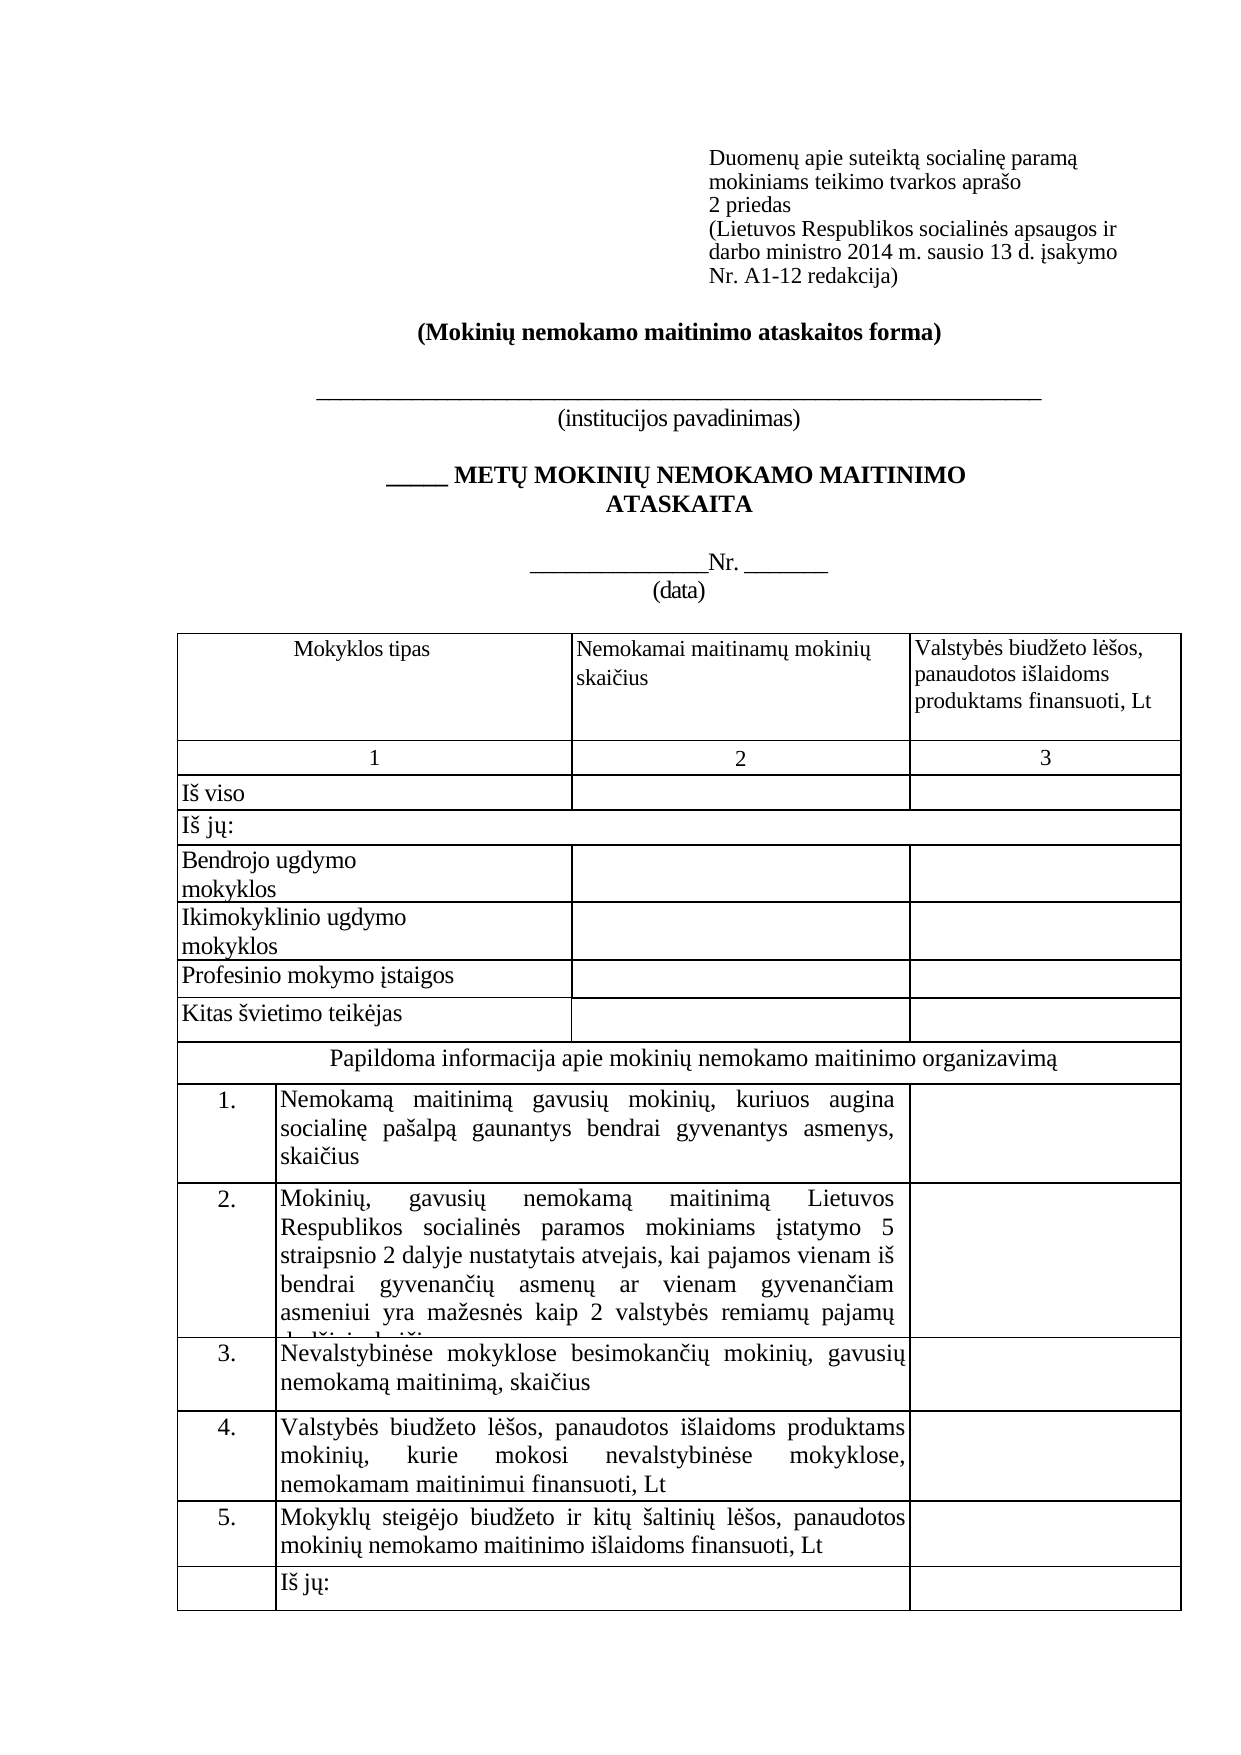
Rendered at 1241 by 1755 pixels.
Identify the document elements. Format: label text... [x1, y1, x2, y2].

table_cell Nemokamą maitinimą gavusių mokinių, kuriuos augina socialinę pašalpą gaunantys bendrai gyvenantys asmenys, skaičius [277, 1085, 909, 1182]
table_cell [911, 1502, 1180, 1566]
table_cell 2. [178, 1184, 275, 1336]
table_cell Papildoma informacija apie mokinių nemokamo maitinimo organizavimą [178, 1043, 1180, 1083]
table_cell [911, 1085, 1180, 1182]
table_cell Valstybės biudžeto lėšos, panaudotos išlaidoms produktams mokinių, kurie mokosi nevalstybinėse mokyklose, nemokamam maitinimui finansuoti, Lt [277, 1412, 909, 1500]
table_cell Iš jų: [277, 1567, 909, 1609]
table_cell 2 [573, 741, 909, 774]
table_cell [573, 776, 909, 809]
table_header Mokyklos tipas [178, 634, 571, 739]
table_cell [573, 961, 909, 997]
text _______________Nr. _______ [177, 547, 1181, 576]
text (Lietuvos Respublikos socialinės apsaugos ir [709, 217, 1141, 241]
table_cell Iš viso [178, 776, 571, 809]
table_cell 3. [178, 1338, 275, 1410]
table_header Valstybės biudžeto lėšos, panaudotos išlaidoms produktams finansuoti, Lt [911, 634, 1180, 739]
table_cell [911, 1184, 1180, 1336]
table_cell Nevalstybinėse mokyklose besimokančių mokinių, gavusių nemokamą maitinimą, skaičius [277, 1338, 909, 1410]
table_cell [573, 903, 909, 959]
text darbo ministro 2014 m. sausio 13 d. įsakymo [709, 241, 1141, 264]
table_cell Mokyklų steigėjo biudžeto ir kitų šaltinių lėšos, panaudotos mokinių nemokamo maitinimo išlaidoms finansuoti, Lt [277, 1502, 909, 1566]
table_cell Iš jų: [178, 811, 1180, 844]
table_cell 5. [178, 1502, 275, 1566]
table_cell Profesinio mokymo įstaigos [178, 961, 571, 997]
text (Mokinių nemokamo maitinimo ataskaitos forma) [177, 317, 1181, 346]
text (institucijos pavadinimas) [177, 403, 1181, 432]
table_cell Bendrojo ugdymo mokyklos [178, 846, 571, 901]
text Nr. A1-12 redakcija) [709, 264, 1141, 288]
subtitle 2 priedas [709, 194, 1141, 217]
table_cell 3 [911, 741, 1180, 774]
text mokiniams teikimo tvarkos aprašo [709, 170, 1141, 194]
table_cell [573, 846, 909, 901]
table_cell [911, 903, 1180, 959]
text ATASKAITA [177, 489, 1181, 518]
table_cell Ikimokyklinio ugdymo mokyklos [178, 903, 571, 959]
table_cell Kitas švietimo teikėjas [178, 998, 571, 1041]
table_header Nemokamai maitinamų mokinių skaičius [573, 634, 909, 739]
table_cell [911, 961, 1180, 997]
text _____________________________________________________________ [177, 374, 1181, 403]
text (data) [177, 576, 1181, 604]
table_cell [911, 1412, 1180, 1500]
table_cell 4. [178, 1412, 275, 1500]
text Duomenų apie suteiktą socialinę paramą [709, 147, 1141, 170]
table_cell 1 [178, 741, 571, 774]
table_cell [572, 999, 909, 1041]
text _____ METŲ MOKINIŲ NEMOKAMO MAITINIMO [177, 461, 1181, 489]
table_cell [911, 1338, 1180, 1410]
table_cell [178, 1567, 275, 1609]
table_cell Mokinių, gavusių nemokamą maitinimą Lietuvos Respublikos socialinės paramos mokiniams įstatymo 5 straipsnio 2 dalyje nustatytais atvejais, kai pajamos vienam iš bendrai gyvenančių asmenų ar vienam gyvenančiam asmeniui yra mažesnės kaip 2 valstybės remiamų pajamų dydžiai, skaičius [277, 1184, 909, 1336]
table_cell [911, 846, 1180, 901]
table_cell [911, 1567, 1180, 1609]
table_cell [911, 776, 1180, 809]
table_cell 1. [178, 1085, 275, 1182]
table_cell [911, 999, 1180, 1041]
